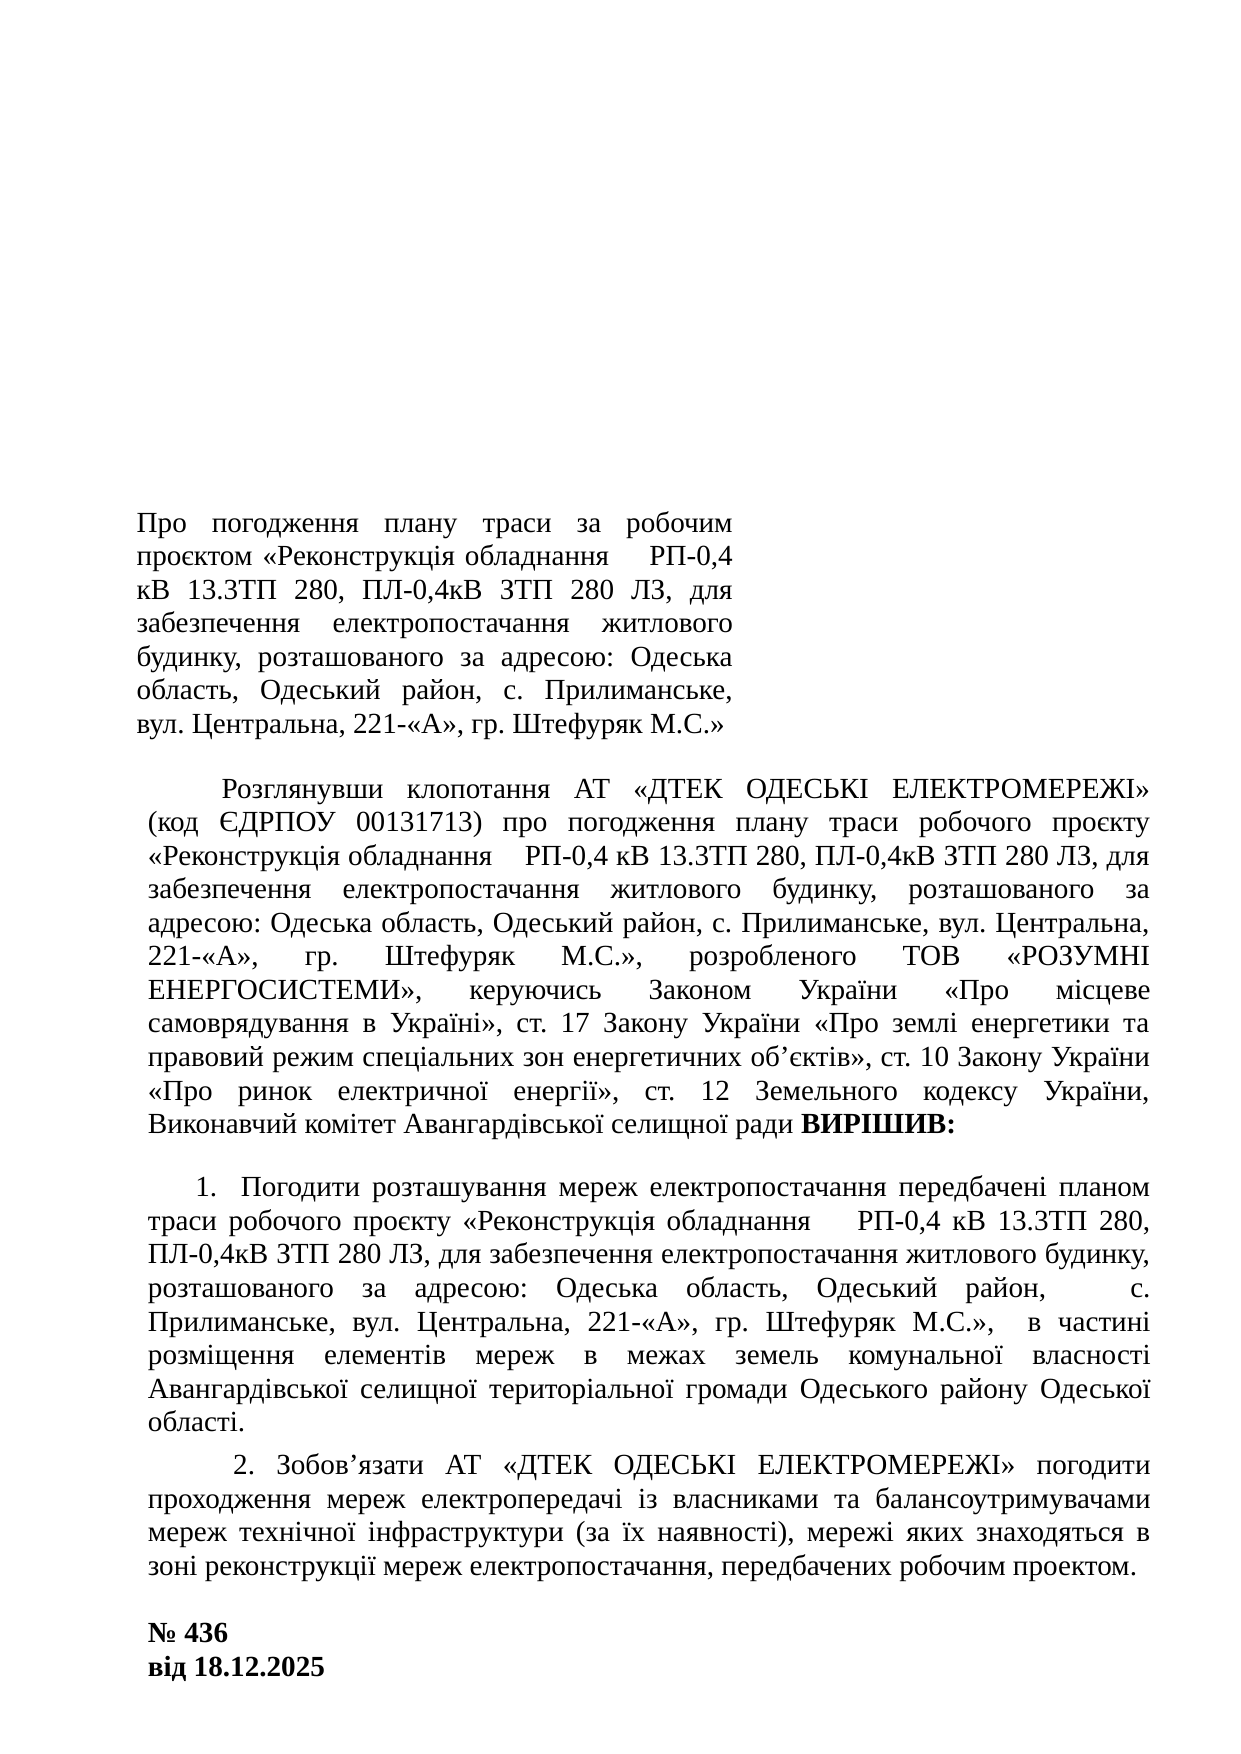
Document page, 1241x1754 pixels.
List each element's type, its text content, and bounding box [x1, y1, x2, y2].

text № 436 [148, 1615, 1152, 1649]
text від 18.12.2025 [148, 1649, 1152, 1682]
table_header Про погодження плану траси за робочим проєктом «Реконструкція обладнання РП-0,4 кВ 13.3ТП 280, ПЛ-0,4кВ ЗТП 280 ЛЗ, для забезпечення електропостачання житлового будинку, розташованого за адресою: Одеська область, Одеський район, с. Прилиманське, вул. Центральна, 221-«А», гр. Штефуряк М.С.» [733, 203, 885, 739]
text 1. Погодити розташування мереж електропостачання передбачені планом траси робочого проєкту «Реконструкція обладнання РП-0,4 кВ 13.3ТП 280, ПЛ-0,4кВ ЗТП 280 ЛЗ, для забезпечення електропостачання житлового будинку, розташованого за адресою: Одеська область, Одеський район, с. Прилиманське, вул. Центральна, 221-«А», гр. Штефуряк М.С.», в частині розміщення елементів мереж в межах земель комунальної власності Авангардівської селищної територіальної громади Одеського району Одеської області. [148, 1169, 1152, 1438]
text 2. Зобов’язати АТ «ДТЕК ОДЕСЬКІ ЕЛЕКТРОМЕРЕЖІ» погодити проходження мереж електропередачі із власниками та балансоутримувачами мереж технічної інфраструктури (за їх наявності), мережі яких знаходяться в зоні реконструкції мереж електропостачання, передбачених робочим проектом. [148, 1447, 1152, 1582]
text Розглянувши клопотання АТ «ДТЕК ОДЕСЬКІ ЕЛЕКТРОМЕРЕЖІ» (код ЄДРПОУ 00131713) про погодження плану траси робочого проєкту «Реконструкція обладнання РП-0,4 кВ 13.3ТП 280, ПЛ-0,4кВ ЗТП 280 ЛЗ, для забезпечення електропостачання житлового будинку, розташованого за адресою: Одеська область, Одеський район, с. Прилиманське, вул. Центральна, 221-«А», гр. Штефуряк М.С.», розробленого ТОВ «РОЗУМНІ ЕНЕРГОСИСТЕМИ», керуючись Законом України «Про місцеве самоврядування в Україні», ст. 17 Закону України «Про землі енергетики та правовий режим спеціальних зон енергетичних об’єктів», ст. 10 Закону України «Про ринок електричної енергії», ст. 12 Земельного кодексу України, Виконавчий комітет Авангардівської селищної ради ВИРІШИВ: [148, 771, 1151, 1140]
table_header Про погодження плану траси за робочим проєктом «Реконструкція обладнання РП-0,4 кВ 13.3ТП 280, ПЛ-0,4кВ ЗТП 280 ЛЗ, для забезпечення електропостачання житлового будинку, розташованого за адресою: Одеська область, Одеський район, с. Прилиманське, вул. Центральна, 221-«А», гр. Штефуряк М.С.» [125, 203, 136, 739]
